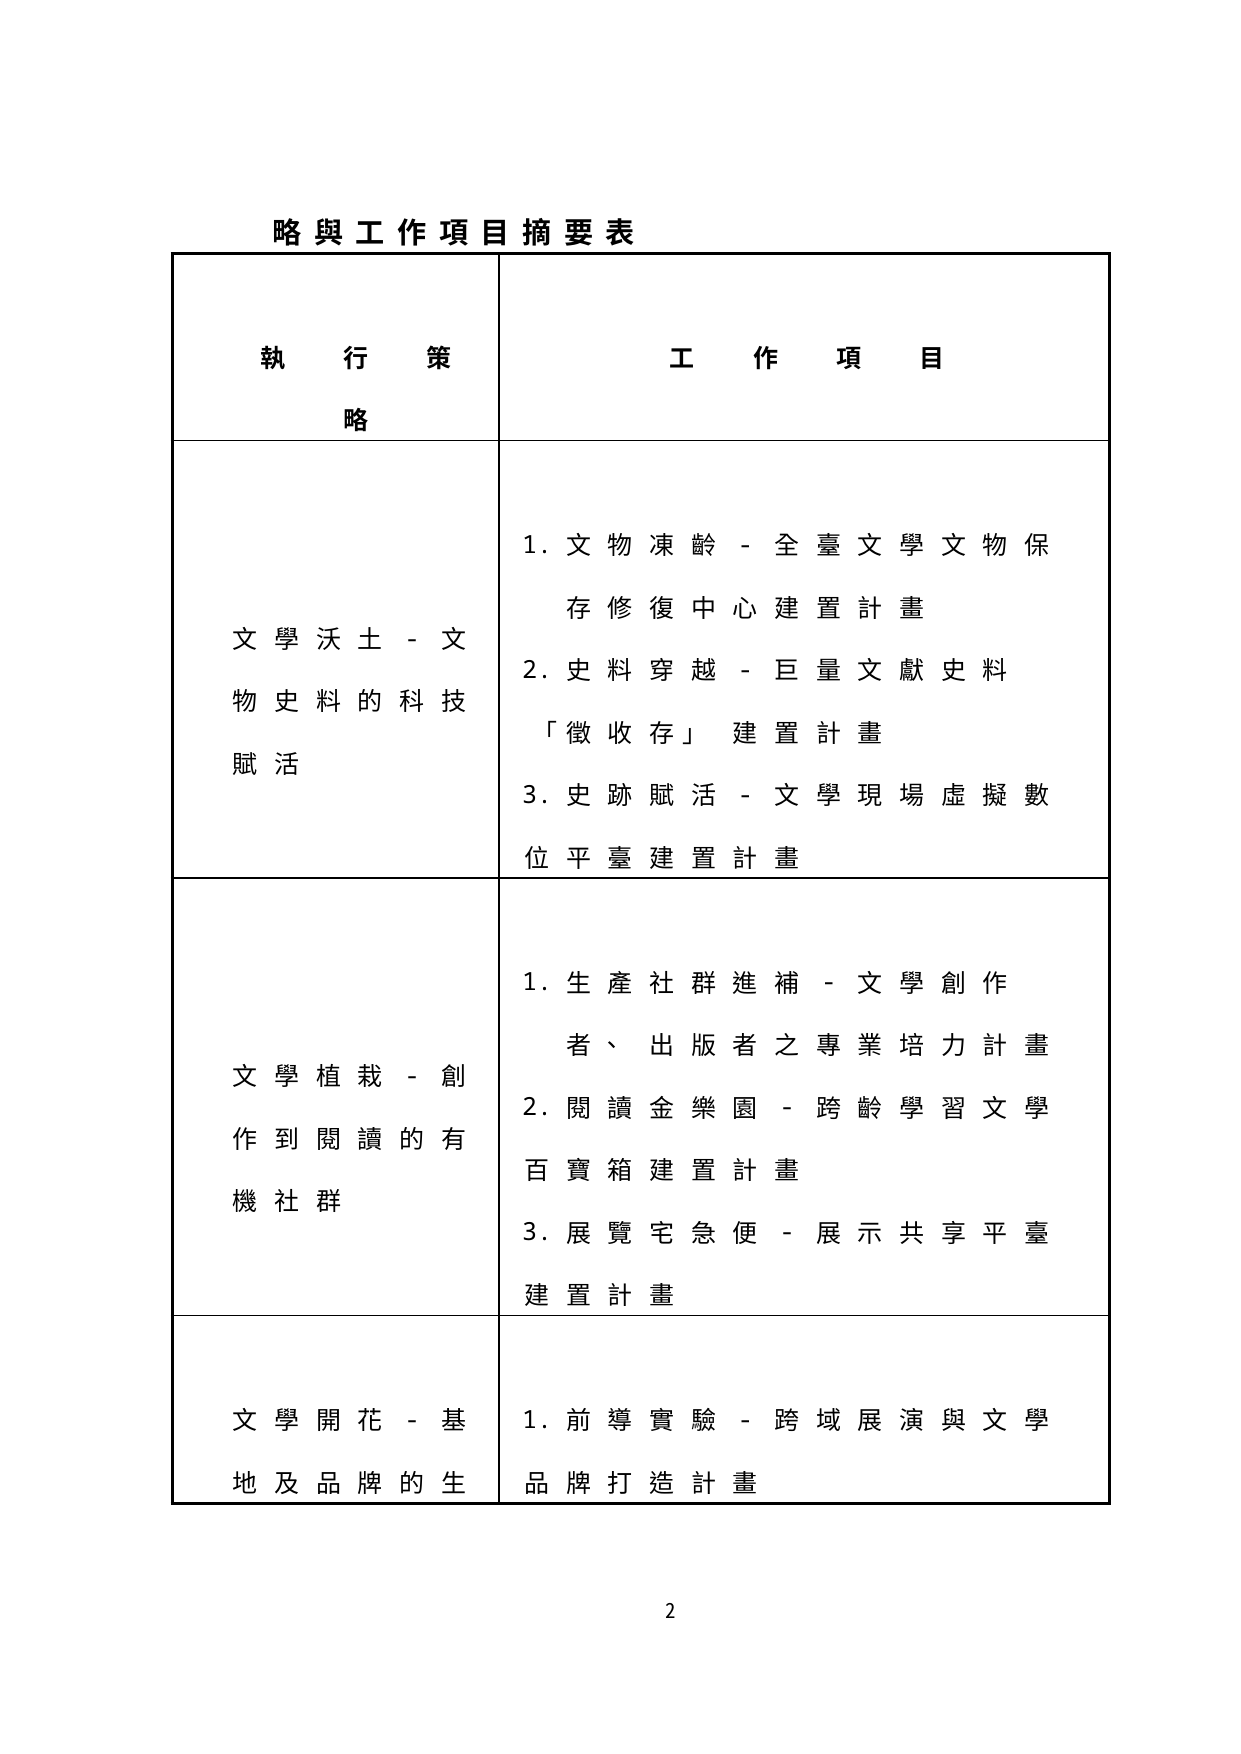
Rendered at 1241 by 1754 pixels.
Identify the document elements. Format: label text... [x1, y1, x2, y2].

table_cell 1.前導實驗-跨域展演與文學品牌打造計畫 [500, 1316, 1108, 1502]
table_cell 1.文物凍齡-全臺文學文物保存修復中心建置計畫 2.史料穿越-巨量文獻史料「徵收存」建置計畫 3.史跡賦活-文學現場虛擬數位平臺建置計畫 [500, 441, 1108, 877]
table_cell 文學沃土-文物史料的科技賦活 [174, 441, 498, 877]
table_cell 文學開花-基地及品牌的生 [174, 1316, 498, 1502]
text 略與工作項目摘要表 [165, 189, 1058, 252]
table_header 執 行 策 略 [174, 255, 498, 439]
table_header 工 作 項 目 [500, 255, 1108, 439]
table_cell 1.生產社群進補-文學創作者、出版者之專業培力計畫 2.閱讀金樂園-跨齡學習文學百寶箱建置計畫 3.展覽宅急便-展示共享平臺建置計畫 [500, 879, 1108, 1314]
table_cell 文學植栽-創作到閱讀的有機社群 [174, 879, 498, 1314]
